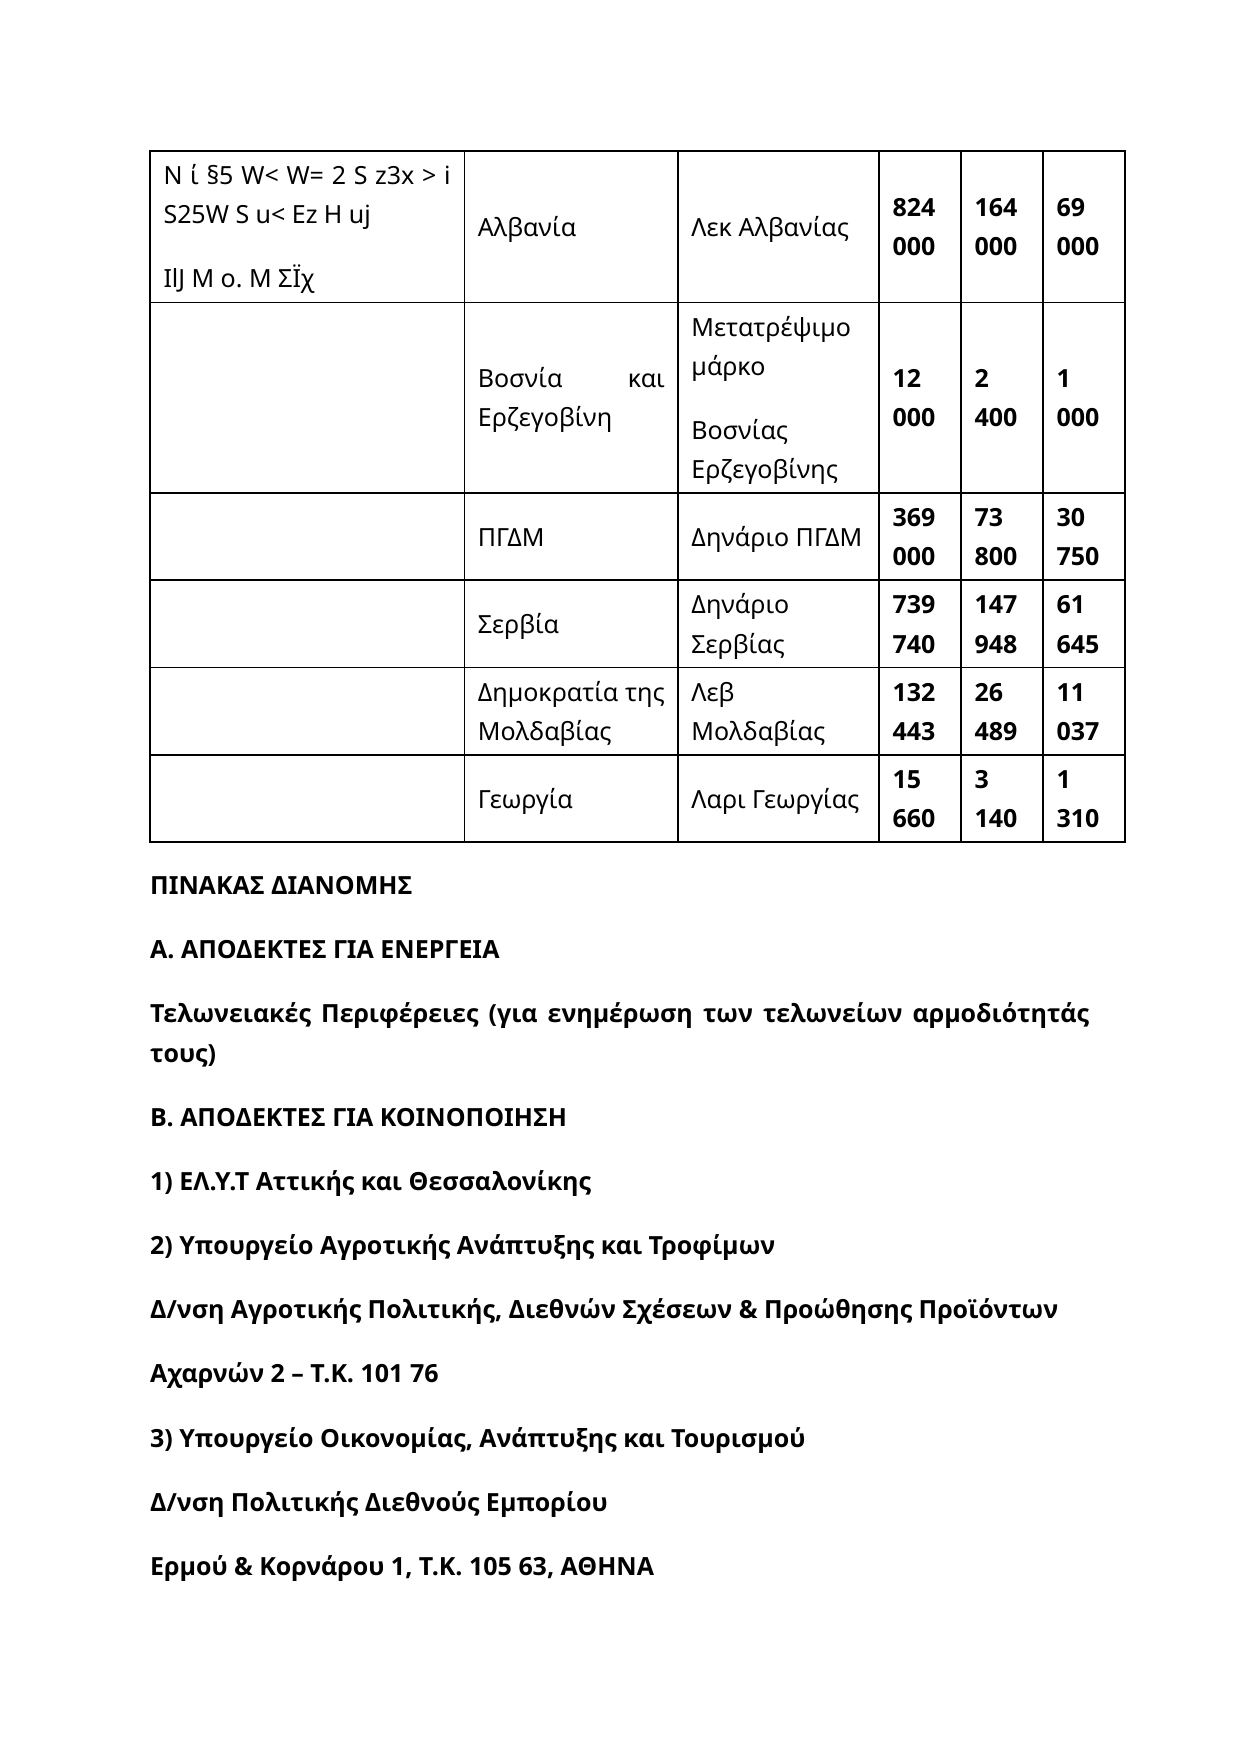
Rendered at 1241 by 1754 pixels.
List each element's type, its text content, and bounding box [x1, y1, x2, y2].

table_cell 3 140 [962, 756, 1042, 841]
text Ερμού & Κορνάρου 1, Τ.Κ. 105 63, ΑΘΗΝΑ [150, 1549, 1090, 1583]
table_cell 164 000 [962, 152, 1042, 301]
table_cell 1 000 [1044, 303, 1124, 492]
text Δ/νση Αγροτικής Πολιτικής, Διεθνών Σχέσεων & Προώθησης Προϊόντων [150, 1292, 1090, 1326]
table_cell [151, 494, 464, 579]
table_cell [151, 581, 464, 667]
table_cell [151, 668, 464, 754]
text ΠΙΝΑΚΑΣ ΔΙΑΝΟΜΗΣ [150, 868, 1090, 902]
text Τελωνειακές Περιφέρειες (για ενημέρωση των τελωνείων αρμοδιότητάς τους) [150, 996, 1090, 1069]
text Αχαρνών 2 – Τ.Κ. 101 76 [150, 1356, 1090, 1390]
table_cell 1 310 [1044, 756, 1124, 841]
table_cell Δηνάριο Σερβίας [679, 581, 878, 667]
table_cell 369 000 [880, 494, 960, 579]
text 2) Υπουργείο Αγροτικής Ανάπτυξης και Τροφίμων [150, 1228, 1090, 1262]
table_cell Γεωργία [465, 756, 677, 841]
table_cell 12 000 [880, 303, 960, 492]
table_cell [151, 756, 464, 841]
table_cell ΠΓΔΜ [465, 494, 677, 579]
table_cell 132 443 [880, 668, 960, 754]
table_cell 15 660 [880, 756, 960, 841]
table_cell N ί §5 W< W= 2 S z3x > i S25W S u< Ez Η uj IlJ Μ ο. Μ ΣΪχ [151, 152, 464, 301]
table_cell Αλβανία [465, 152, 677, 301]
table_cell Βοσνία και Ερζεγοβίνη [465, 303, 677, 492]
table_cell 30 750 [1044, 494, 1124, 579]
table_cell Λαρι Γεωργίας [679, 756, 878, 841]
table_cell 739 740 [880, 581, 960, 667]
table_cell 73 800 [962, 494, 1042, 579]
table_cell 824 000 [880, 152, 960, 301]
table_cell 147 948 [962, 581, 1042, 667]
table_cell Σερβία [465, 581, 677, 667]
text Β. ΑΠΟΔΕΚΤΕΣ ΓΙΑ ΚΟΙΝΟΠΟΙΗΣΗ [150, 1099, 1090, 1133]
text Δ/νση Πολιτικής Διεθνούς Εμπορίου [150, 1484, 1090, 1518]
table_cell 69 000 [1044, 152, 1124, 301]
text Α. ΑΠΟΔΕΚΤΕΣ ΓΙΑ ΕΝΕΡΓΕΙΑ [150, 932, 1090, 966]
table_cell Λεκ Αλβανίας [679, 152, 878, 301]
table_cell 2 400 [962, 303, 1042, 492]
table_cell 26 489 [962, 668, 1042, 754]
table_cell Δημοκρατία της Μολδαβίας [465, 668, 677, 754]
text 1) ΕΛ.Υ.Τ Αττικής και Θεσσαλονίκης [150, 1164, 1090, 1198]
table_cell Δηνάριο ΠΓΔΜ [679, 494, 878, 579]
table_cell Λεβ Μολδαβίας [679, 668, 878, 754]
table_cell 11 037 [1044, 668, 1124, 754]
table_cell 61 645 [1044, 581, 1124, 667]
table_cell Μετατρέψιμο μάρκο Βοσνίας Ερζεγοβίνης [679, 303, 878, 492]
text 3) Υπουργείο Οικονομίας, Ανάπτυξης και Τουρισμού [150, 1420, 1090, 1454]
table_cell [151, 303, 464, 492]
